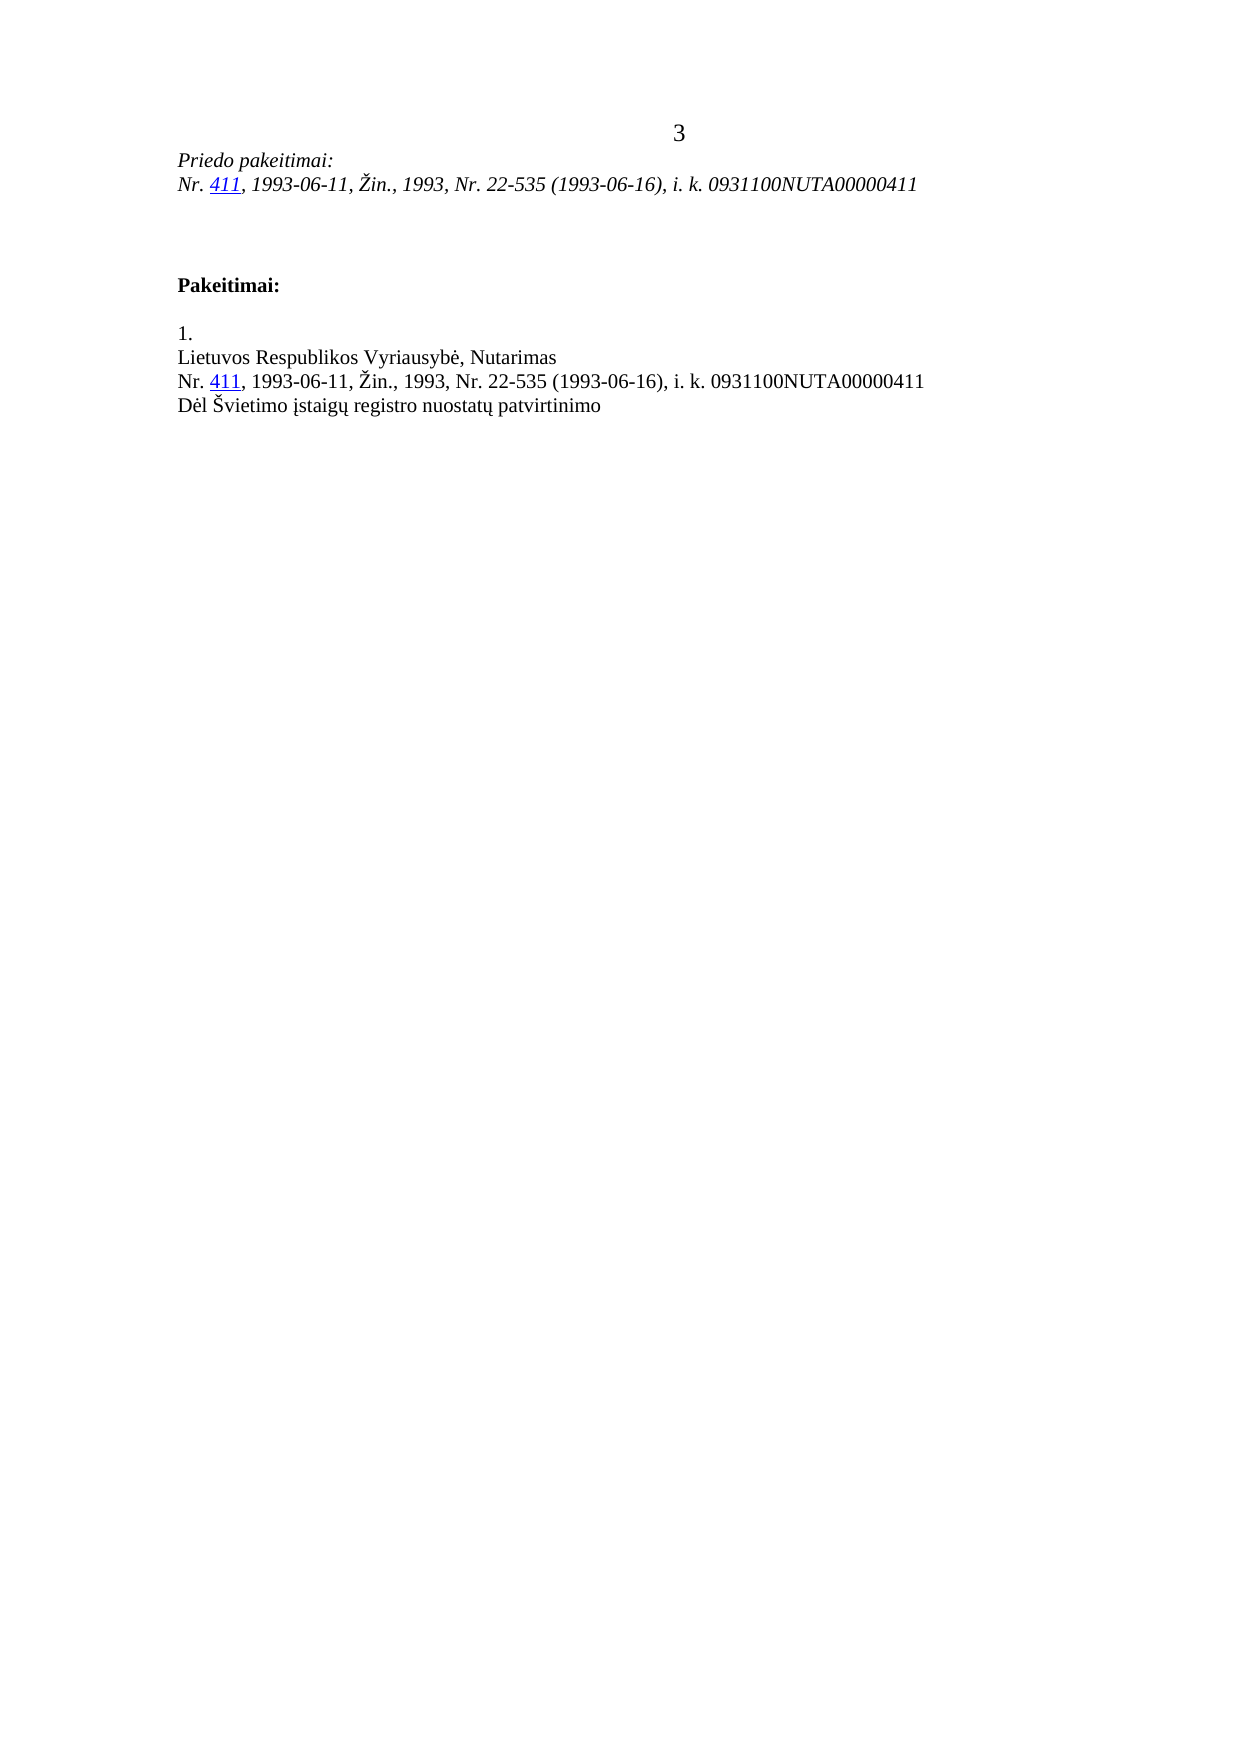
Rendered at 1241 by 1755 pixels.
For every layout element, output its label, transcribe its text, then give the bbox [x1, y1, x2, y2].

text Pakeitimai: [177, 273, 1181, 297]
text Nr. 411, 1993-06-11, Žin., 1993, Nr. 22-535 (1993-06-16), i. k. 0931100NUTA00000411 [177, 172, 1181, 196]
text Dėl Švietimo įstaigų registro nuostatų patvirtinimo [177, 393, 1181, 417]
text Lietuvos Respublikos Vyriausybė, Nutarimas [177, 345, 1181, 369]
text Priedo pakeitimai: [177, 148, 1181, 172]
text Nr. 411, 1993-06-11, Žin., 1993, Nr. 22-535 (1993-06-16), i. k. 0931100NUTA00000411 [177, 369, 1181, 393]
text 1. [177, 321, 1181, 345]
